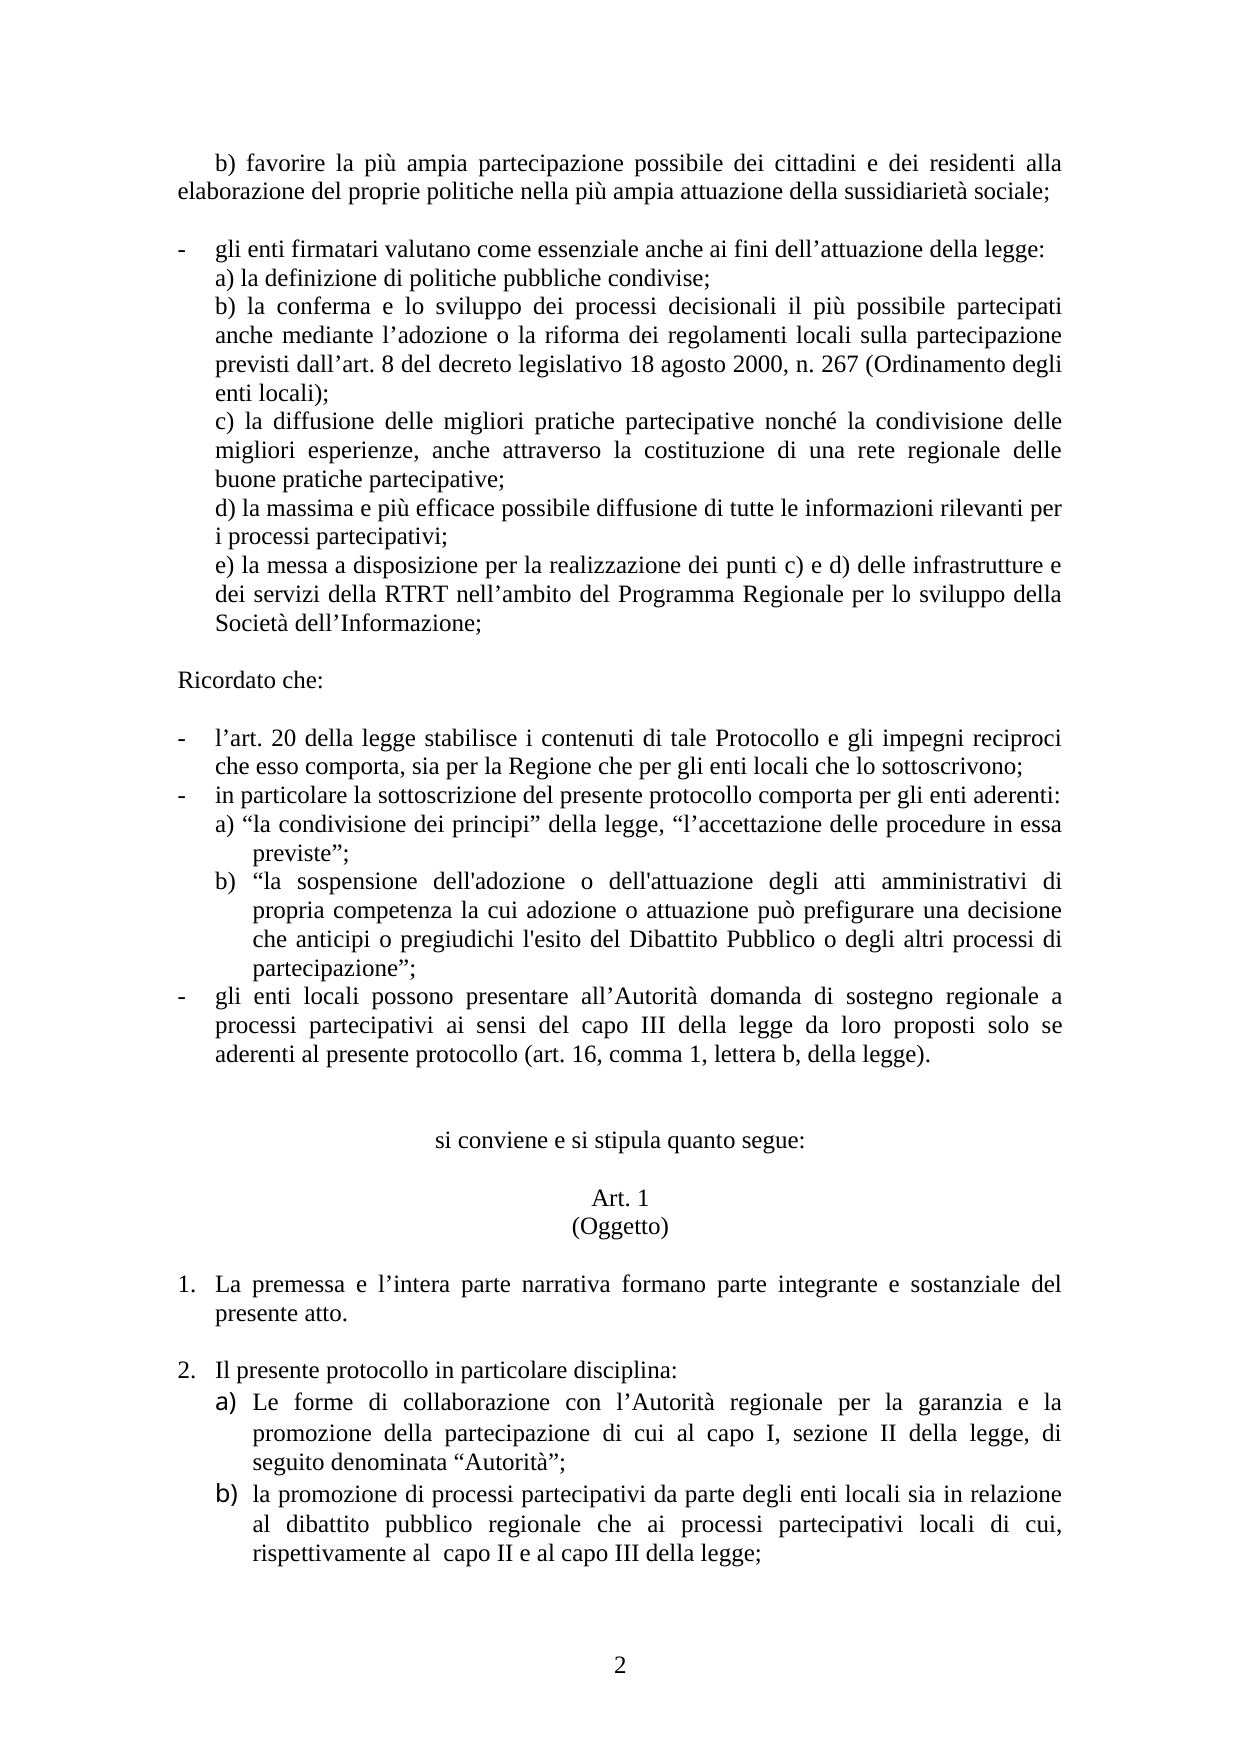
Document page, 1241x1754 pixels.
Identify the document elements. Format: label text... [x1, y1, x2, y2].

text si conviene e si stipula quanto segue: [177, 1125, 1063, 1154]
list “la sospensione dell'adozione o dell'attuazione degli atti amministrativi di propria competenza la cui adozione o attuazione può prefigurare una decisione che anticipi o pregiudichi l'esito del Dibattito Pubblico o degli altri processi di partecipazione”; [215, 866, 1063, 981]
text c) la diffusione delle migliori pratiche partecipative nonché la condivisione delle migliori esperienze, anche attraverso la costituzione di una rete regionale delle buone pratiche partecipative; [196, 406, 1063, 493]
list in particolare la sottoscrizione del presente protocollo comporta per gli enti aderenti: [177, 780, 1063, 809]
list La premessa e l’intera parte narrativa formano parte integrante e sostanziale del presente atto. [177, 1269, 1063, 1326]
list l’art. 20 della legge stabilisce i contenuti di tale Protocollo e gli impegni reciproci che esso comporta, sia per la Regione che per gli enti locali che lo sottoscrivono; [177, 723, 1063, 780]
text b) la conferma e lo sviluppo dei processi decisionali il più possibile partecipati anche mediante l’adozione o la riforma dei regolamenti locali sulla partecipazione previsti dall’art. 8 del decreto legislativo 18 agosto 2000, n. 267 (Ordinamento degli enti locali); [196, 291, 1063, 406]
list Le forme di collaborazione con l’Autorità regionale per la garanzia e la promozione della partecipazione di cui al capo I, sezione II della legge, di seguito denominata “Autorità”; [215, 1384, 1063, 1476]
text Art. 1 [177, 1183, 1063, 1211]
text Ricordato che: [177, 665, 1063, 694]
text a) “la condivisione dei principi” della legge, “l’accettazione delle procedure in essa previste”; [215, 809, 1063, 866]
list la promozione di processi partecipativi da parte degli enti locali sia in relazione al dibattito pubblico regionale che ai processi partecipativi locali di cui, rispettivamente al capo II e al capo III della legge; [215, 1476, 1063, 1567]
list gli enti locali possono presentare all’Autorità domanda di sostegno regionale a processi partecipativi ai sensi del capo III della legge da loro proposti solo se aderenti al presente protocollo (art. 16, comma 1, lettera b, della legge). [177, 981, 1063, 1068]
list Il presente protocollo in particolare disciplina: [177, 1355, 1063, 1384]
text a) la definizione di politiche pubbliche condivise; [177, 263, 1063, 291]
text e) la messa a disposizione per la realizzazione dei punti c) e d) delle infrastrutture e dei servizi della RTRT nell’ambito del Programma Regionale per lo sviluppo della Società dell’Informazione; [177, 550, 1063, 636]
list gli enti firmatari valutano come essenziale anche ai fini dell’attuazione della legge: [177, 234, 1063, 263]
text (Oggetto) [177, 1211, 1063, 1240]
text b) favorire la più ampia partecipazione possibile dei cittadini e dei residenti alla elaborazione del proprie politiche nella più ampia attuazione della sussidiarietà sociale; [177, 148, 1063, 205]
text d) la massima e più efficace possibile diffusione di tutte le informazioni rilevanti per i processi partecipativi; [177, 493, 1063, 550]
